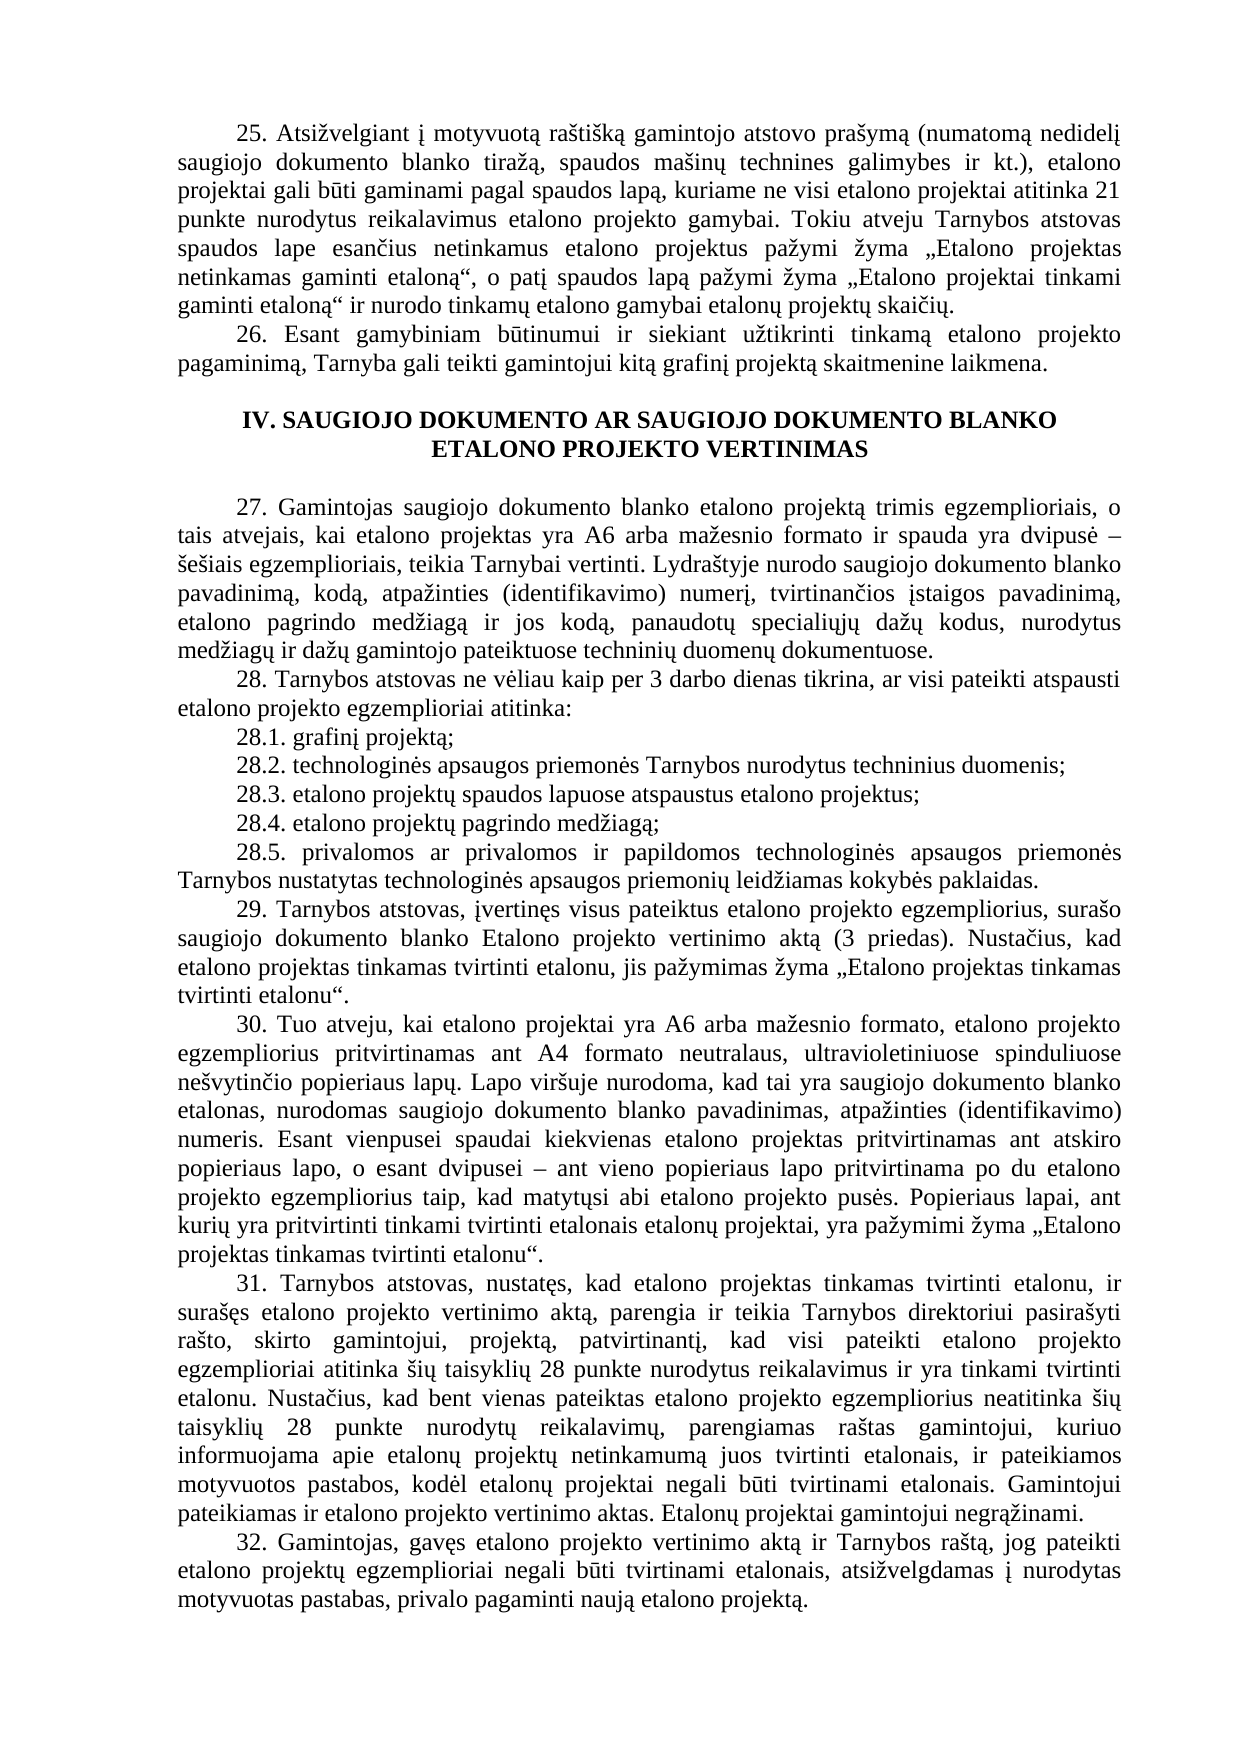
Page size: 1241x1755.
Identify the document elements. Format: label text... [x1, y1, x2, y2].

text 29. Tarnybos atstovas, įvertinęs visus pateiktus etalono projekto egzempliorius, surašo saugiojo dokumento blanko Etalono projekto vertinimo aktą (3 priedas). Nustačius, kad etalono projektas tinkamas tvirtinti etalonu, jis pažymimas žyma „Etalono projektas tinkamas tvirtinti etalonu“. [177, 894, 1122, 1009]
text IV. SAUGIOJO DOKUMENTO AR SAUGIOJO DOKUMENTO BLANKO ETALONO PROJEKTO VERTINIMAS [177, 406, 1122, 463]
text 28.5. privalomos ar privalomos ir papildomos technologinės apsaugos priemonės Tarnybos nustatytas technologinės apsaugos priemonių leidžiamas kokybės paklaidas. [177, 837, 1122, 894]
text 31. Tarnybos atstovas, nustatęs, kad etalono projektas tinkamas tvirtinti etalonu, ir surašęs etalono projekto vertinimo aktą, parengia ir teikia Tarnybos direktoriui pasirašyti rašto, skirto gamintojui, projektą, patvirtinantį, kad visi pateikti etalono projekto egzemplioriai atitinka šių taisyklių 28 punkte nurodytus reikalavimus ir yra tinkami tvirtinti etalonu. Nustačius, kad bent vienas pateiktas etalono projekto egzempliorius neatitinka šių taisyklių 28 punkte nurodytų reikalavimų, parengiamas raštas gamintojui, kuriuo informuojama apie etalonų projektų netinkamumą juos tvirtinti etalonais, ir pateikiamos motyvuotos pastabos, kodėl etalonų projektai negali būti tvirtinami etalonais. Gamintojui pateikiamas ir etalono projekto vertinimo aktas. Etalonų projektai gamintojui negrąžinami. [177, 1268, 1122, 1527]
text 30. Tuo atveju, kai etalono projektai yra A6 arba mažesnio formato, etalono projekto egzempliorius pritvirtinamas ant A4 formato neutralaus, ultravioletiniuose spinduliuose nešvytinčio popieriaus lapų. Lapo viršuje nurodoma, kad tai yra saugiojo dokumento blanko etalonas, nurodomas saugiojo dokumento blanko pavadinimas, atpažinties (identifikavimo) numeris. Esant vienpusei spaudai kiekvienas etalono projektas pritvirtinamas ant atskiro popieriaus lapo, o esant dvipusei – ant vieno popieriaus lapo pritvirtinama po du etalono projekto egzempliorius taip, kad matytųsi abi etalono projekto pusės. Popieriaus lapai, ant kurių yra pritvirtinti tinkami tvirtinti etalonais etalonų projektai, yra pažymimi žyma „Etalono projektas tinkamas tvirtinti etalonu“. [177, 1009, 1122, 1268]
text 28.1. grafinį projektą; [177, 722, 1122, 751]
text 28.4. etalono projektų pagrindo medžiagą; [177, 808, 1122, 837]
text 28.2. technologinės apsaugos priemonės Tarnybos nurodytus techninius duomenis; [177, 751, 1122, 779]
text 27. Gamintojas saugiojo dokumento blanko etalono projektą trimis egzemplioriais, o tais atvejais, kai etalono projektas yra A6 arba mažesnio formato ir spauda yra dvipusė – šešiais egzemplioriais, teikia Tarnybai vertinti. Lydraštyje nurodo saugiojo dokumento blanko pavadinimą, kodą, atpažinties (identifikavimo) numerį, tvirtinančios įstaigos pavadinimą, etalono pagrindo medžiagą ir jos kodą, panaudotų specialiųjų dažų kodus, nurodytus medžiagų ir dažų gamintojo pateiktuose techninių duomenų dokumentuose. [177, 492, 1122, 664]
text 26. Esant gamybiniam būtinumui ir siekiant užtikrinti tinkamą etalono projekto pagaminimą, Tarnyba gali teikti gamintojui kitą grafinį projektą skaitmenine laikmena. [177, 319, 1122, 377]
text 25. Atsižvelgiant į motyvuotą raštišką gamintojo atstovo prašymą (numatomą nedidelį saugiojo dokumento blanko tiražą, spaudos mašinų technines galimybes ir kt.), etalono projektai gali būti gaminami pagal spaudos lapą, kuriame ne visi etalono projektai atitinka 21 punkte nurodytus reikalavimus etalono projekto gamybai. Tokiu atveju Tarnybos atstovas spaudos lape esančius netinkamus etalono projektus pažymi žyma „Etalono projektas netinkamas gaminti etaloną“, o patį spaudos lapą pažymi žyma „Etalono projektai tinkami gaminti etaloną“ ir nurodo tinkamų etalono gamybai etalonų projektų skaičių. [177, 118, 1122, 319]
text 28.3. etalono projektų spaudos lapuose atspaustus etalono projektus; [177, 779, 1122, 808]
text 32. Gamintojas, gavęs etalono projekto vertinimo aktą ir Tarnybos raštą, jog pateikti etalono projektų egzemplioriai negali būti tvirtinami etalonais, atsižvelgdamas į nurodytas motyvuotas pastabas, privalo pagaminti naują etalono projektą. [177, 1527, 1122, 1613]
text 28. Tarnybos atstovas ne vėliau kaip per 3 darbo dienas tikrina, ar visi pateikti atspausti etalono projekto egzemplioriai atitinka: [177, 664, 1122, 722]
